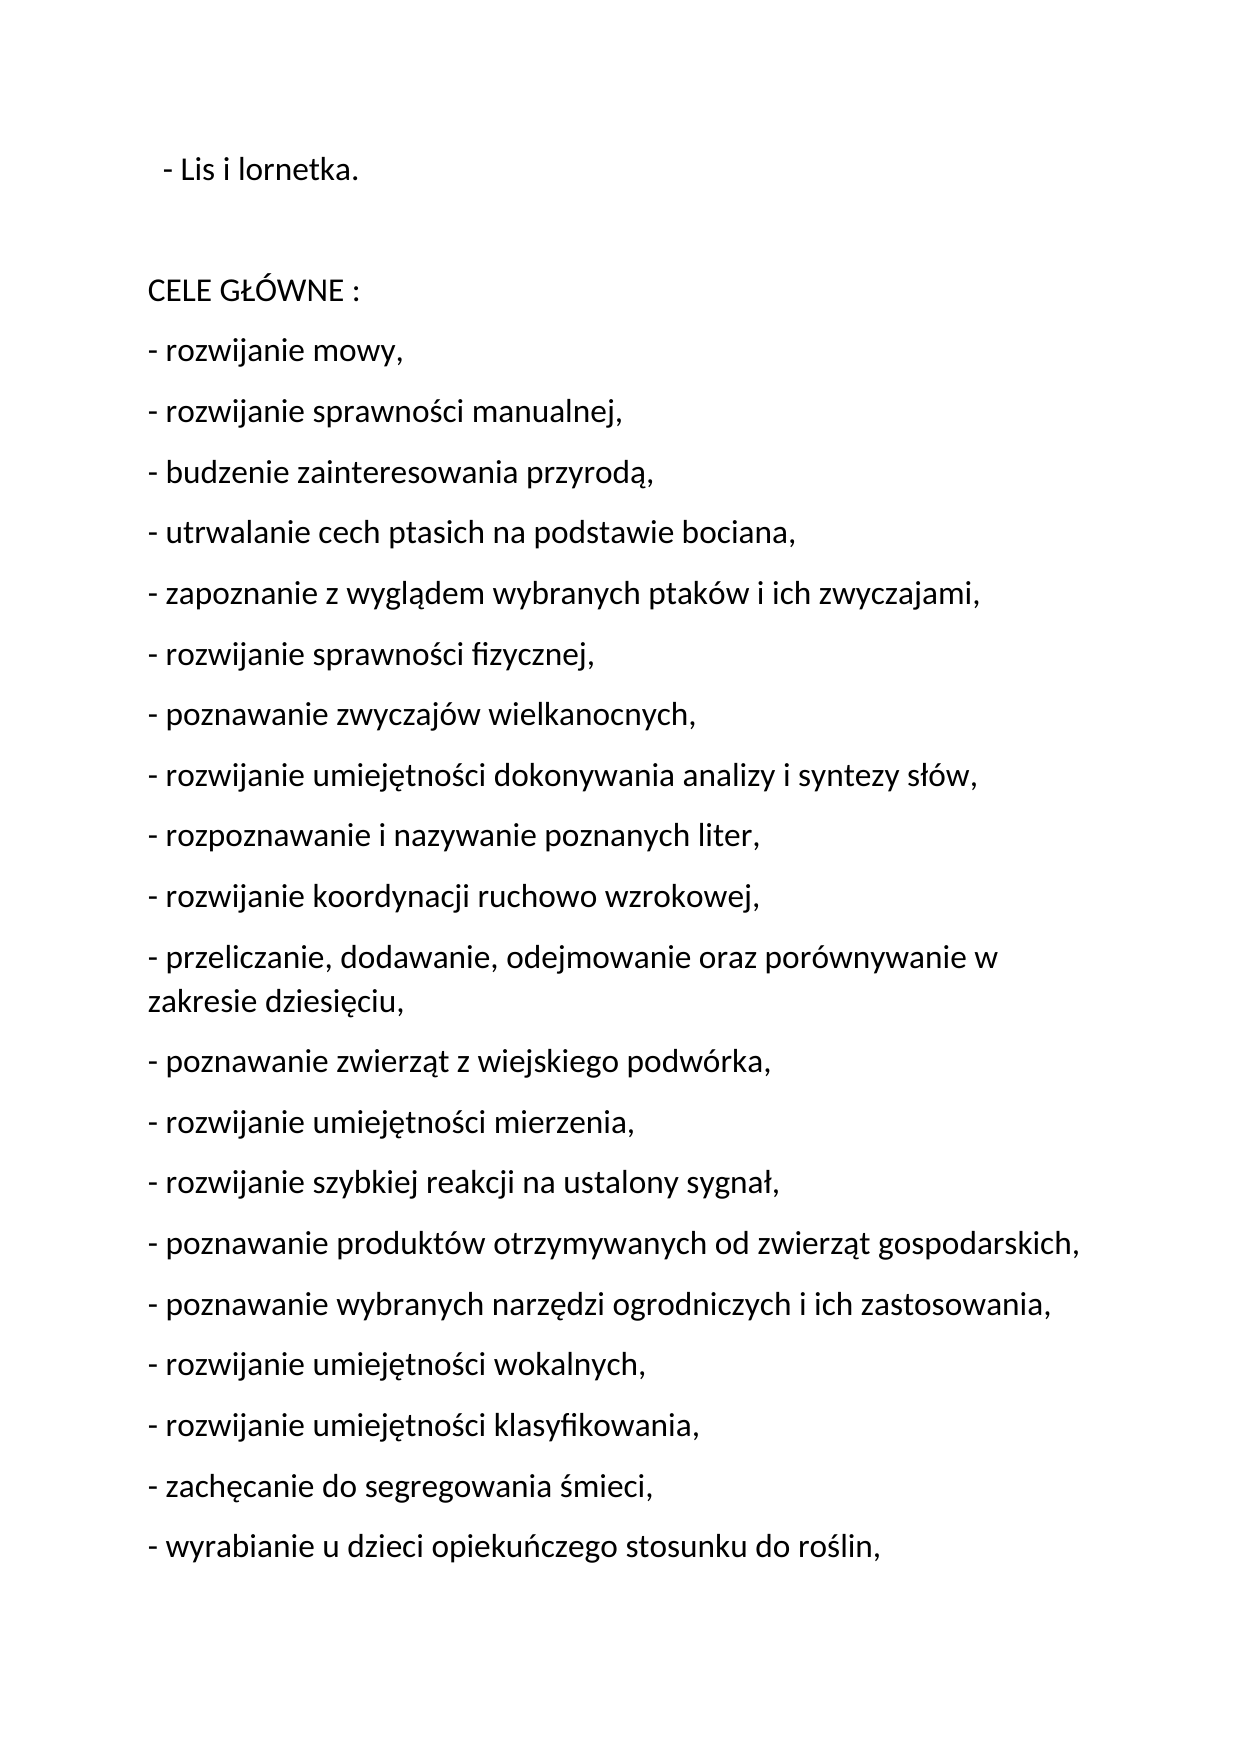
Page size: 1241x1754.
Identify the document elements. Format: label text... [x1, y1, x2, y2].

text - rozwijanie umiejętności wokalnych, [148, 1343, 1093, 1384]
text - wyrabianie u dzieci opiekuńczego stosunku do roślin, [148, 1525, 1093, 1566]
text - poznawanie zwyczajów wielkanocnych, [148, 693, 1093, 734]
text - zachęcanie do segregowania śmieci, [148, 1465, 1093, 1505]
text - Lis i lornetka. [148, 148, 1093, 188]
text - poznawanie wybranych narzędzi ogrodniczych i ich zastosowania, [148, 1283, 1093, 1323]
text - rozwijanie umiejętności klasyfikowania, [148, 1404, 1093, 1445]
text - poznawanie zwierząt z wiejskiego podwórka, [148, 1040, 1093, 1081]
text - budzenie zainteresowania przyrodą, [148, 451, 1093, 491]
text - przeliczanie, dodawanie, odejmowanie oraz porównywanie w zakresie dziesięciu, [148, 936, 1093, 1020]
text CELE GŁÓWNE : [148, 269, 1093, 309]
text - rozwijanie mowy, [148, 329, 1093, 370]
text - rozwijanie sprawności manualnej, [148, 390, 1093, 431]
text - rozwijanie koordynacji ruchowo wzrokowej, [148, 875, 1093, 916]
text - rozwijanie umiejętności dokonywania analizy i syntezy słów, [148, 754, 1093, 794]
text - rozwijanie umiejętności mierzenia, [148, 1101, 1093, 1142]
text - rozwijanie szybkiej reakcji na ustalony sygnał, [148, 1162, 1093, 1202]
text - utrwalanie cech ptasich na podstawie bociana, [148, 511, 1093, 552]
text - rozpoznawanie i nazywanie poznanych liter, [148, 814, 1093, 855]
text - rozwijanie sprawności fizycznej, [148, 633, 1093, 673]
text - poznawanie produktów otrzymywanych od zwierząt gospodarskich, [148, 1222, 1093, 1263]
text - zapoznanie z wyglądem wybranych ptaków i ich zwyczajami, [148, 572, 1093, 613]
